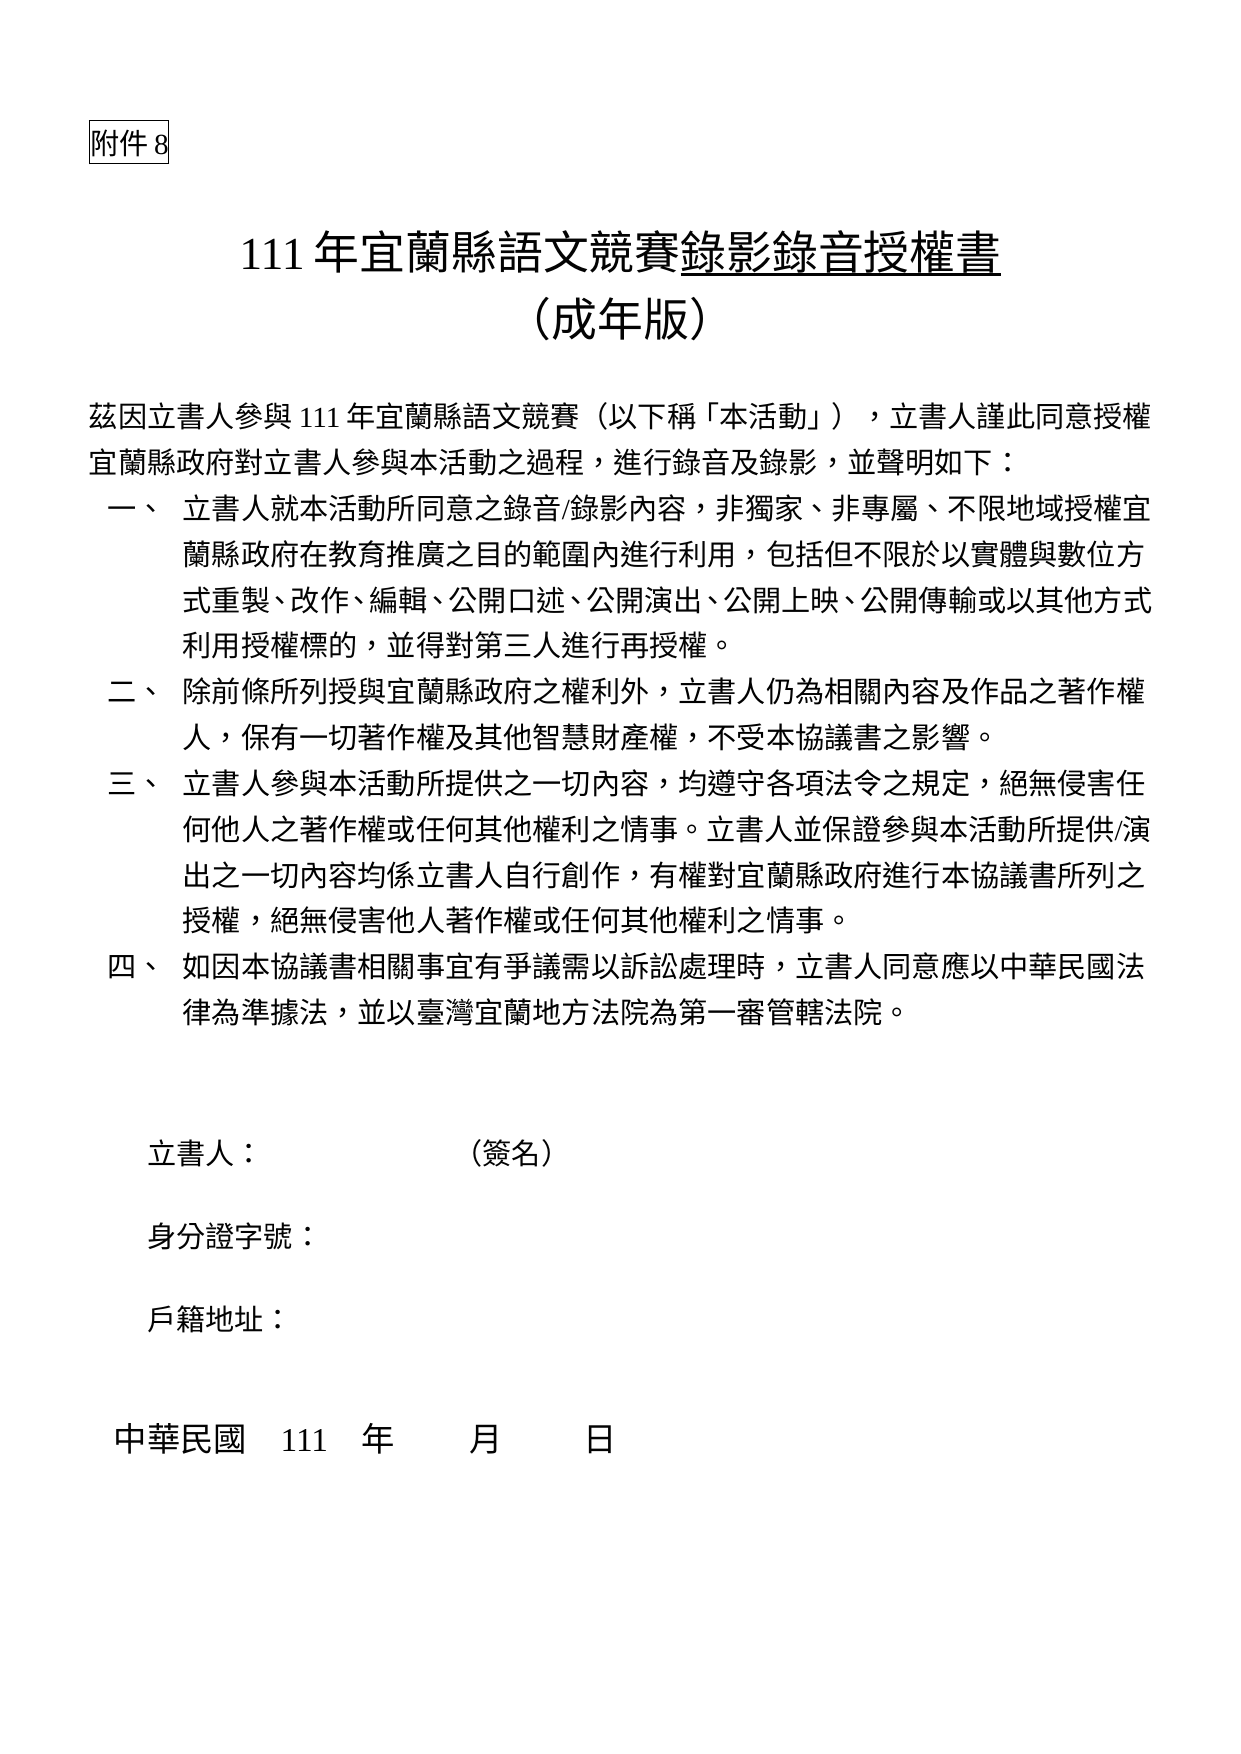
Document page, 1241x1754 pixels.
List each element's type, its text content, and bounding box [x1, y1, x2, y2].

list 立書人就本活動所同意之錄音/錄影內容，非獨家、非專屬、不限地域授權宜蘭縣政府在教育推廣之目的範圍內進行利用，包括但不限於以實體與數位方式重製、改作、編輯、公開口述、公開演出、公開上映、公開傳輸或以其他方式利用授權標的，並得對第三人進行再授權。 [107, 483, 1152, 666]
text 立書人： （簽名） [89, 1097, 1152, 1181]
text （成年版） [89, 283, 1152, 349]
text 中華民國 111 年 月 日 [89, 1412, 1152, 1461]
list 立書人參與本活動所提供之一切內容，均遵守各項法令之規定，絕無侵害任何他人之著作權或任何其他權利之情事。立書人並保證參與本活動所提供/演出之一切內容均係立書人自行創作，有權對宜蘭縣政府進行本協議書所列之授權，絕無侵害他人著作權或任何其他權利之情事。 [107, 758, 1152, 941]
text 茲因立書人參與111年宜蘭縣語文競賽（以下稱「本活動」），立書人謹此同意授權宜蘭縣政府對立書人參與本活動之過程，進行錄音及錄影，並聲明如下： [89, 391, 1152, 483]
list 除前條所列授與宜蘭縣政府之權利外，立書人仍為相關內容及作品之著作權人，保有一切著作權及其他智慧財產權，不受本協議書之影響。 [107, 666, 1152, 758]
text 111年宜蘭縣語文競賽錄影錄音授權書 [89, 217, 1152, 283]
text 身分證字號： [89, 1181, 1152, 1264]
list 如因本協議書相關事宜有爭議需以訴訟處理時，立書人同意應以中華民國法律為準據法，並以臺灣宜蘭地方法院為第一審管轄法院。 [107, 941, 1152, 1033]
text 戶籍地址： [89, 1264, 1152, 1347]
text 附件8 [89, 118, 1152, 164]
